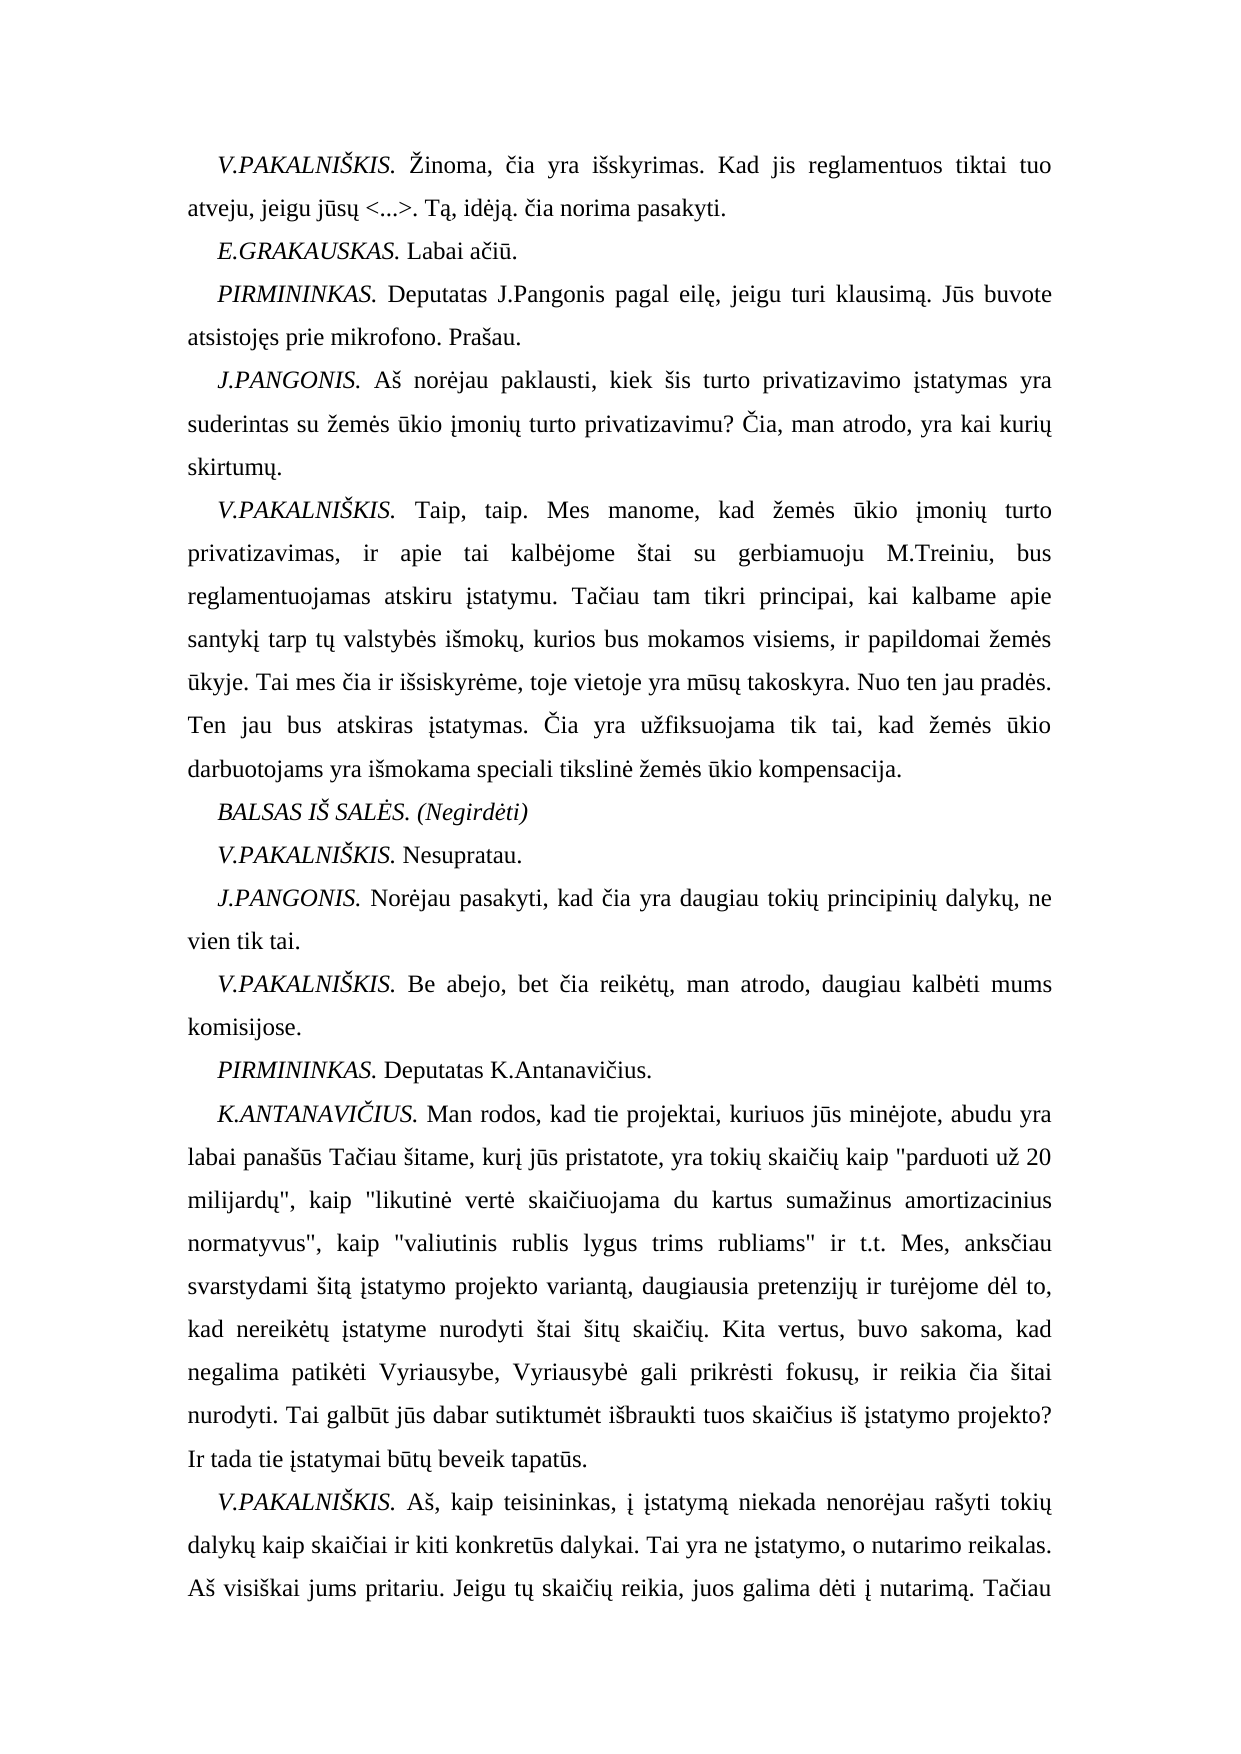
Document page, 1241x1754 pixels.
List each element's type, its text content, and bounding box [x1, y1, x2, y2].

text J.PANGONIS. Norėjau pasakyti, kad čia yra daugiau tokių principinių dalykų, ne vien tik tai. [187, 883, 1053, 955]
text K.ANTANAVIČIUS. Man rodos, kad tie projektai, kuriuos jūs minėjote, abudu yra labai panašūs Tačiau šitame, kurį jūs pristatote, yra tokių skaičių kaip "parduoti už 20 milijardų", kaip "likutinė vertė skaičiuojama du kartus sumažinus amortizacinius normatyvus", kaip "valiutinis rublis lygus trims rubliams" ir t.t. Mes, anksčiau svarstydami šitą įstatymo projekto variantą, daugiausia pretenzijų ir turėjome dėl to, kad nereikėtų įstatyme nurodyti štai šitų skaičių. Kita vertus, buvo sakoma, kad negalima patikėti Vyriausybe, Vyriausybė gali prikrėsti fokusų, ir reikia čia šitai nurodyti. Tai galbūt jūs dabar sutiktumėt išbraukti tuos skaičius iš įstatymo projekto? Ir tada tie įstatymai būtų beveik tapatūs. [187, 1099, 1053, 1472]
text V.PAKALNIŠKIS. Žinoma, čia yra išskyrimas. Kad jis reglamentuos tiktai tuo atveju, jeigu jūsų <...>. Tą, idėją. čia norima pasakyti. [187, 150, 1053, 222]
text PIRMININKAS. Deputatas J.Pangonis pagal eilę, jeigu turi klausimą. Jūs buvote atsistojęs prie mikrofono. Prašau. [187, 279, 1053, 351]
text PIRMININKAS. Deputatas K.Antanavičius. [187, 1056, 1053, 1084]
text E.GRAKAUSKAS. Labai ačiū. [187, 236, 1053, 265]
text V.PAKALNIŠKIS. Nesupratau. [187, 840, 1053, 869]
text V.PAKALNIŠKIS. Taip, taip. Mes manome, kad žemės ūkio įmonių turto privatizavimas, ir apie tai kalbėjome štai su gerbiamuoju M.Treiniu, bus reglamentuojamas atskiru įstatymu. Tačiau tam tikri principai, kai kalbame apie santykį tarp tų valstybės išmokų, kurios bus mokamos visiems, ir papildomai žemės ūkyje. Tai mes čia ir išsiskyrėme, toje vietoje yra mūsų takoskyra. Nuo ten jau pradės. Ten jau bus atskiras įstatymas. Čia yra užfiksuojama tik tai, kad žemės ūkio darbuotojams yra išmokama speciali tikslinė žemės ūkio kompensacija. [187, 495, 1053, 782]
text V.PAKALNIŠKIS. Be abejo, bet čia reikėtų, man atrodo, daugiau kalbėti mums komisijose. [187, 969, 1053, 1041]
text BALSAS IŠ SALĖS. (Negirdėti) [187, 797, 1053, 826]
text J.PANGONIS. Aš norėjau paklausti, kiek šis turto privatizavimo įstatymas yra suderintas su žemės ūkio įmonių turto privatizavimu? Čia, man atrodo, yra kai kurių skirtumų. [187, 366, 1053, 481]
text V.PAKALNIŠKIS. Aš, kaip teisininkas, į įstatymą niekada nenorėjau rašyti tokių dalykų kaip skaičiai ir kiti konkretūs dalykai. Tai yra ne įstatymo, o nutarimo reikalas. Aš visiškai jums pritariu. Jeigu tų skaičių reikia, juos galima dėti į nutarimą. Tačiau [187, 1487, 1053, 1602]
